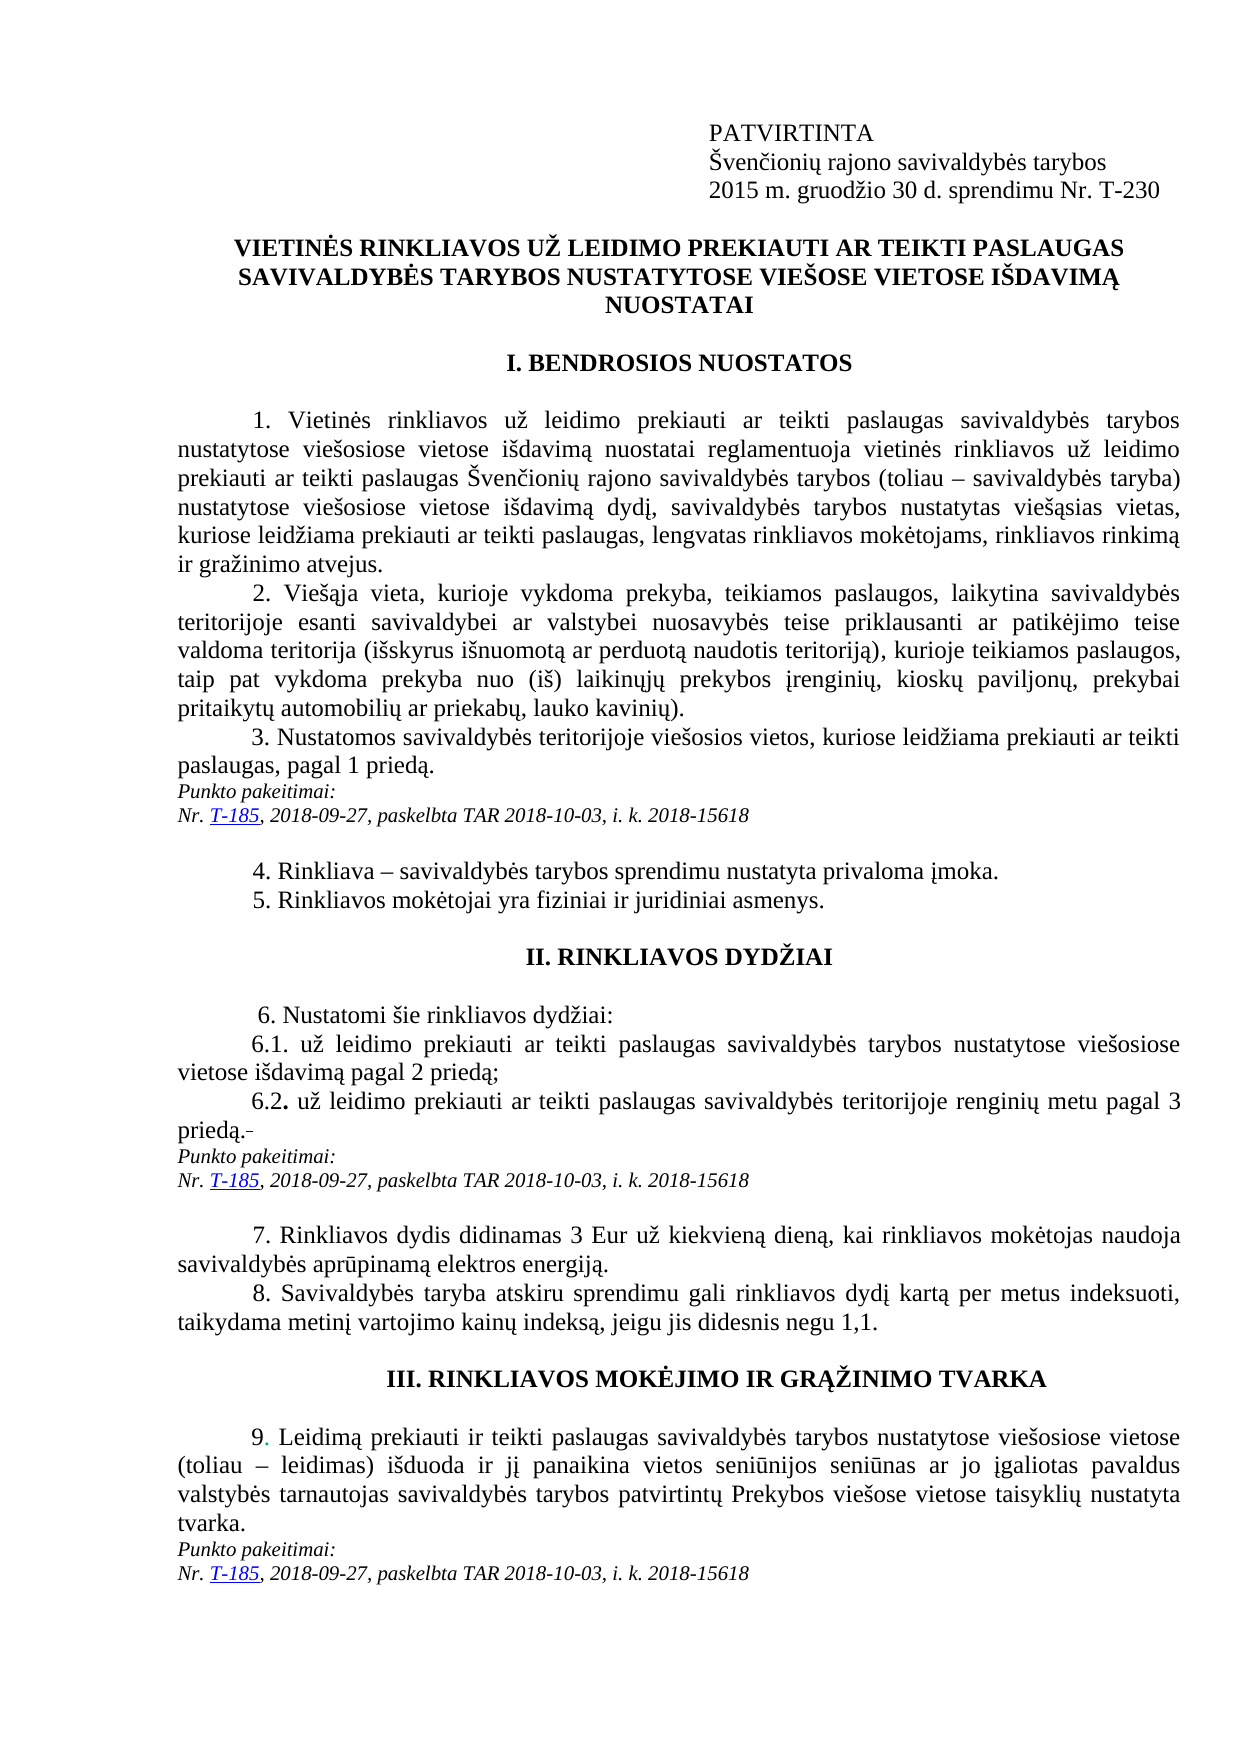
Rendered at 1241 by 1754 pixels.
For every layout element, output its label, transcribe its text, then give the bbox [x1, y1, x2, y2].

text Nr. T-185, 2018-09-27, paskelbta TAR 2018-10-03, i. k. 2018-15618 [177, 803, 1181, 827]
text 2. Viešąja vieta, kurioje vykdoma prekyba, teikiamos paslaugos, laikytina savivaldybės teritorijoje esanti savivaldybei ar valstybei nuosavybės teise priklausanti ar patikėjimo teise valdoma teritorija (išskyrus išnuomotą ar perduotą naudotis teritoriją), kurioje teikiamos paslaugos, taip pat vykdoma prekyba nuo (iš) laikinųjų prekybos įrenginių, kioskų paviljonų, prekybai pritaikytų automobilių ar priekabų, lauko kavinių). [177, 578, 1181, 722]
text 2015 m. gruodžio 30 d. sprendimu Nr. T-230 [709, 176, 1181, 204]
text Nr. T-185, 2018-09-27, paskelbta TAR 2018-10-03, i. k. 2018-15618 [177, 1561, 1181, 1585]
text III. RINKLIAVOS MOKĖJIMO IR GRĄŽINIMO TVARKA [177, 1364, 1181, 1393]
text Punkto pakeitimai: [177, 1537, 1181, 1561]
text Nr. T-185, 2018-09-27, paskelbta TAR 2018-10-03, i. k. 2018-15618 [177, 1168, 1181, 1192]
text 6. Nustatomi šie rinkliavos dydžiai: [177, 1000, 1181, 1029]
text 6.2. už leidimo prekiauti ar teikti paslaugas savivaldybės teritorijoje renginių metu pagal 3 priedą. [177, 1086, 1181, 1144]
text Švenčionių rajono savivaldybės tarybos [709, 147, 1181, 176]
text I. BENDROSIOS NUOSTATOS [177, 348, 1181, 377]
text 3. Nustatomos savivaldybės teritorijoje viešosios vietos, kuriose leidžiama prekiauti ar teikti paslaugas, pagal 1 priedą. [177, 722, 1181, 779]
text 5. Rinkliavos mokėtojai yra fiziniai ir juridiniai asmenys. [177, 885, 1181, 914]
text 4. Rinkliava – savivaldybės tarybos sprendimu nustatyta privaloma įmoka. [177, 856, 1181, 885]
text 6.1. už leidimo prekiauti ar teikti paslaugas savivaldybės tarybos nustatytose viešosiose vietose išdavimą pagal 2 priedą; [177, 1029, 1181, 1086]
text II. RINKLIAVOS DYDŽIAI [177, 942, 1181, 971]
text Punkto pakeitimai: [177, 1144, 1181, 1168]
text 7. Rinkliavos dydis didinamas 3 Eur už kiekvieną dieną, kai rinkliavos mokėtojas naudoja savivaldybės aprūpinamą elektros energiją. [177, 1221, 1181, 1278]
text 1. Vietinės rinkliavos už leidimo prekiauti ar teikti paslaugas savivaldybės tarybos nustatytose viešosiose vietose išdavimą nuostatai reglamentuoja vietinės rinkliavos už leidimo prekiauti ar teikti paslaugas Švenčionių rajono savivaldybės tarybos (toliau – savivaldybės taryba) nustatytose viešosiose vietose išdavimą dydį, savivaldybės tarybos nustatytas viešąsias vietas, kuriose leidžiama prekiauti ar teikti paslaugas, lengvatas rinkliavos mokėtojams, rinkliavos rinkimą ir gražinimo atvejus. [177, 406, 1181, 578]
text Punkto pakeitimai: [177, 779, 1181, 803]
text VIETINĖS RINKLIAVOS UŽ LEIDIMO PREKIAUTI AR TEIKTI PASLAUGAS SAVIVALDYBĖS TARYBOS NUSTATYTOSE VIEŠOSE VIETOSE IŠDAVIMĄ NUOSTATAI [177, 233, 1181, 319]
text 9. Leidimą prekiauti ir teikti paslaugas savivaldybės tarybos nustatytose viešosiose vietose (toliau – leidimas) išduoda ir jį panaikina vietos seniūnijos seniūnas ar jo įgaliotas pavaldus valstybės tarnautojas savivaldybės tarybos patvirtintų Prekybos viešose vietose taisyklių nustatyta tvarka. [177, 1422, 1181, 1537]
text PATVIRTINTA [709, 118, 1181, 147]
text 8. Savivaldybės taryba atskiru sprendimu gali rinkliavos dydį kartą per metus indeksuoti, taikydama metinį vartojimo kainų indeksą, jeigu jis didesnis negu 1,1. [177, 1278, 1181, 1336]
